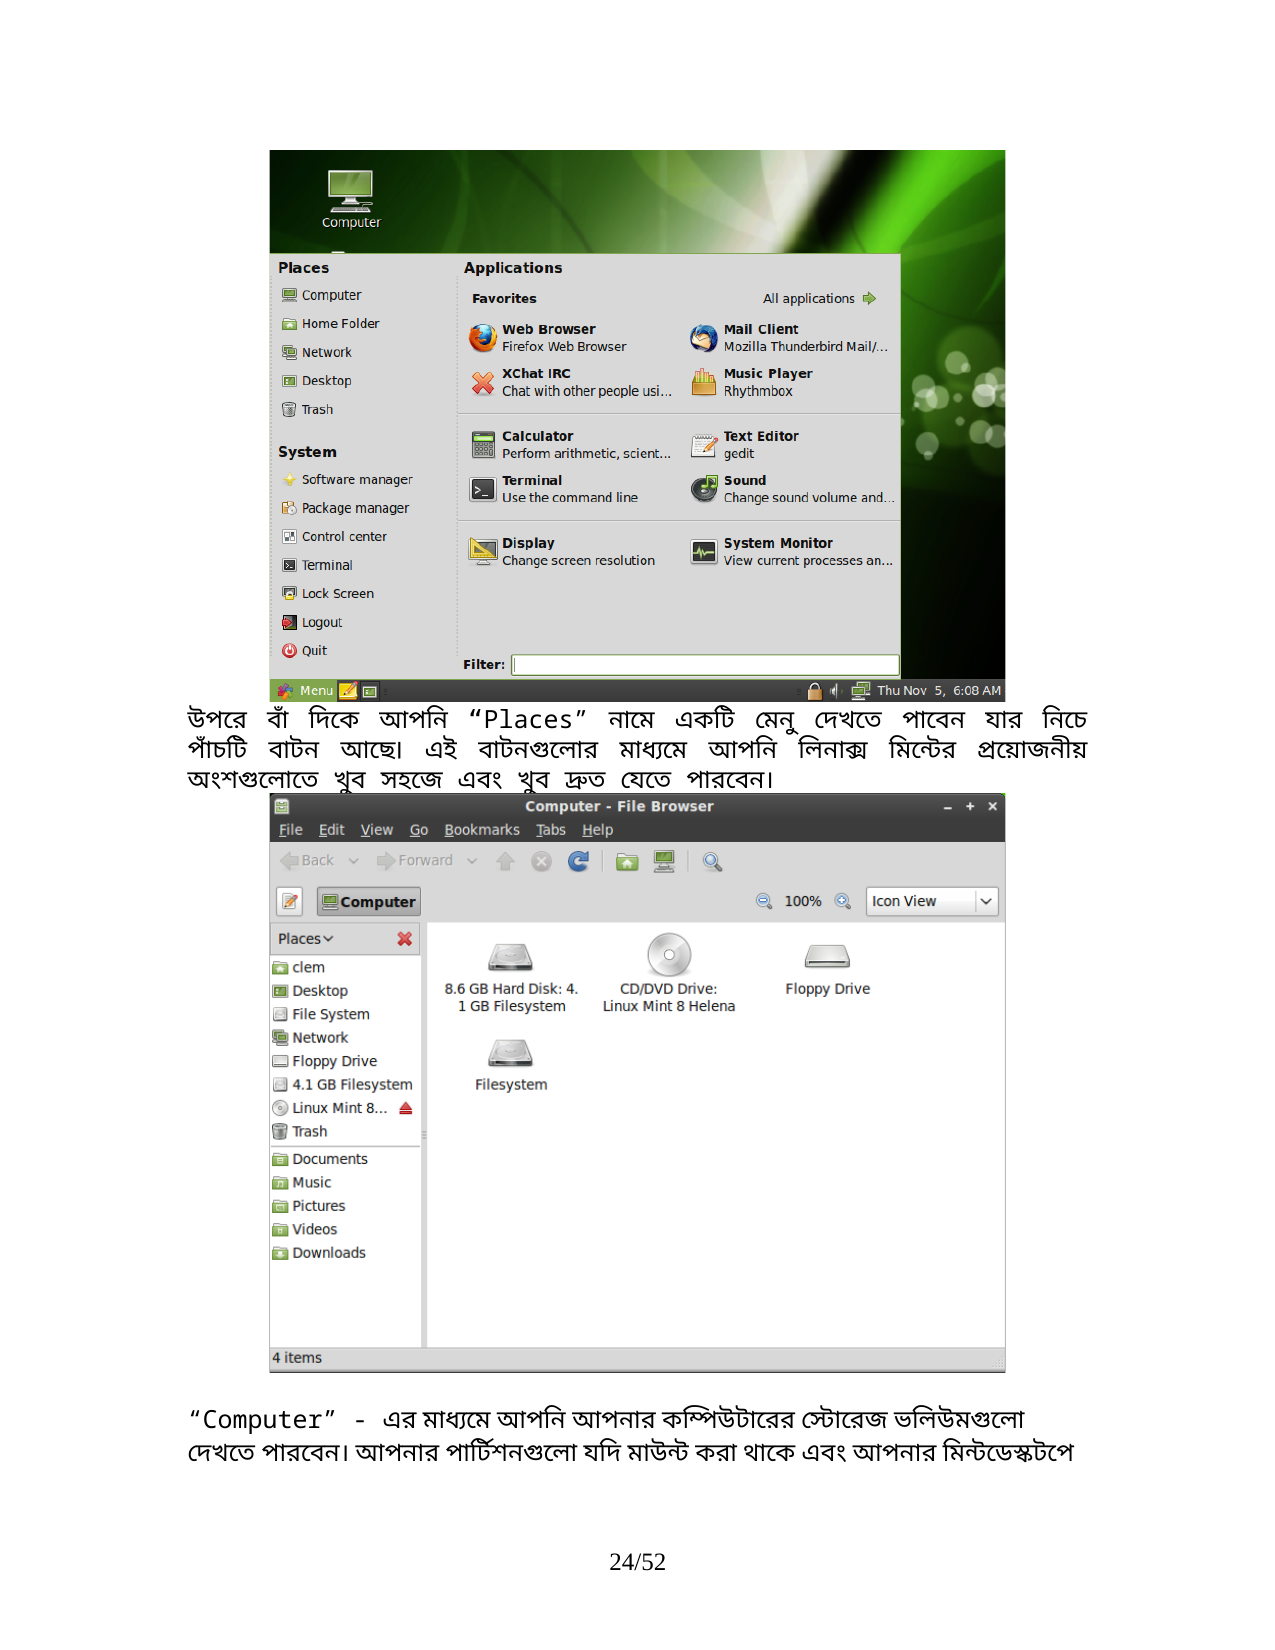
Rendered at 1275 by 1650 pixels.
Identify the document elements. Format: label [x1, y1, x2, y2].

picture [269, 793, 1006, 1373]
picture [269, 150, 1006, 702]
